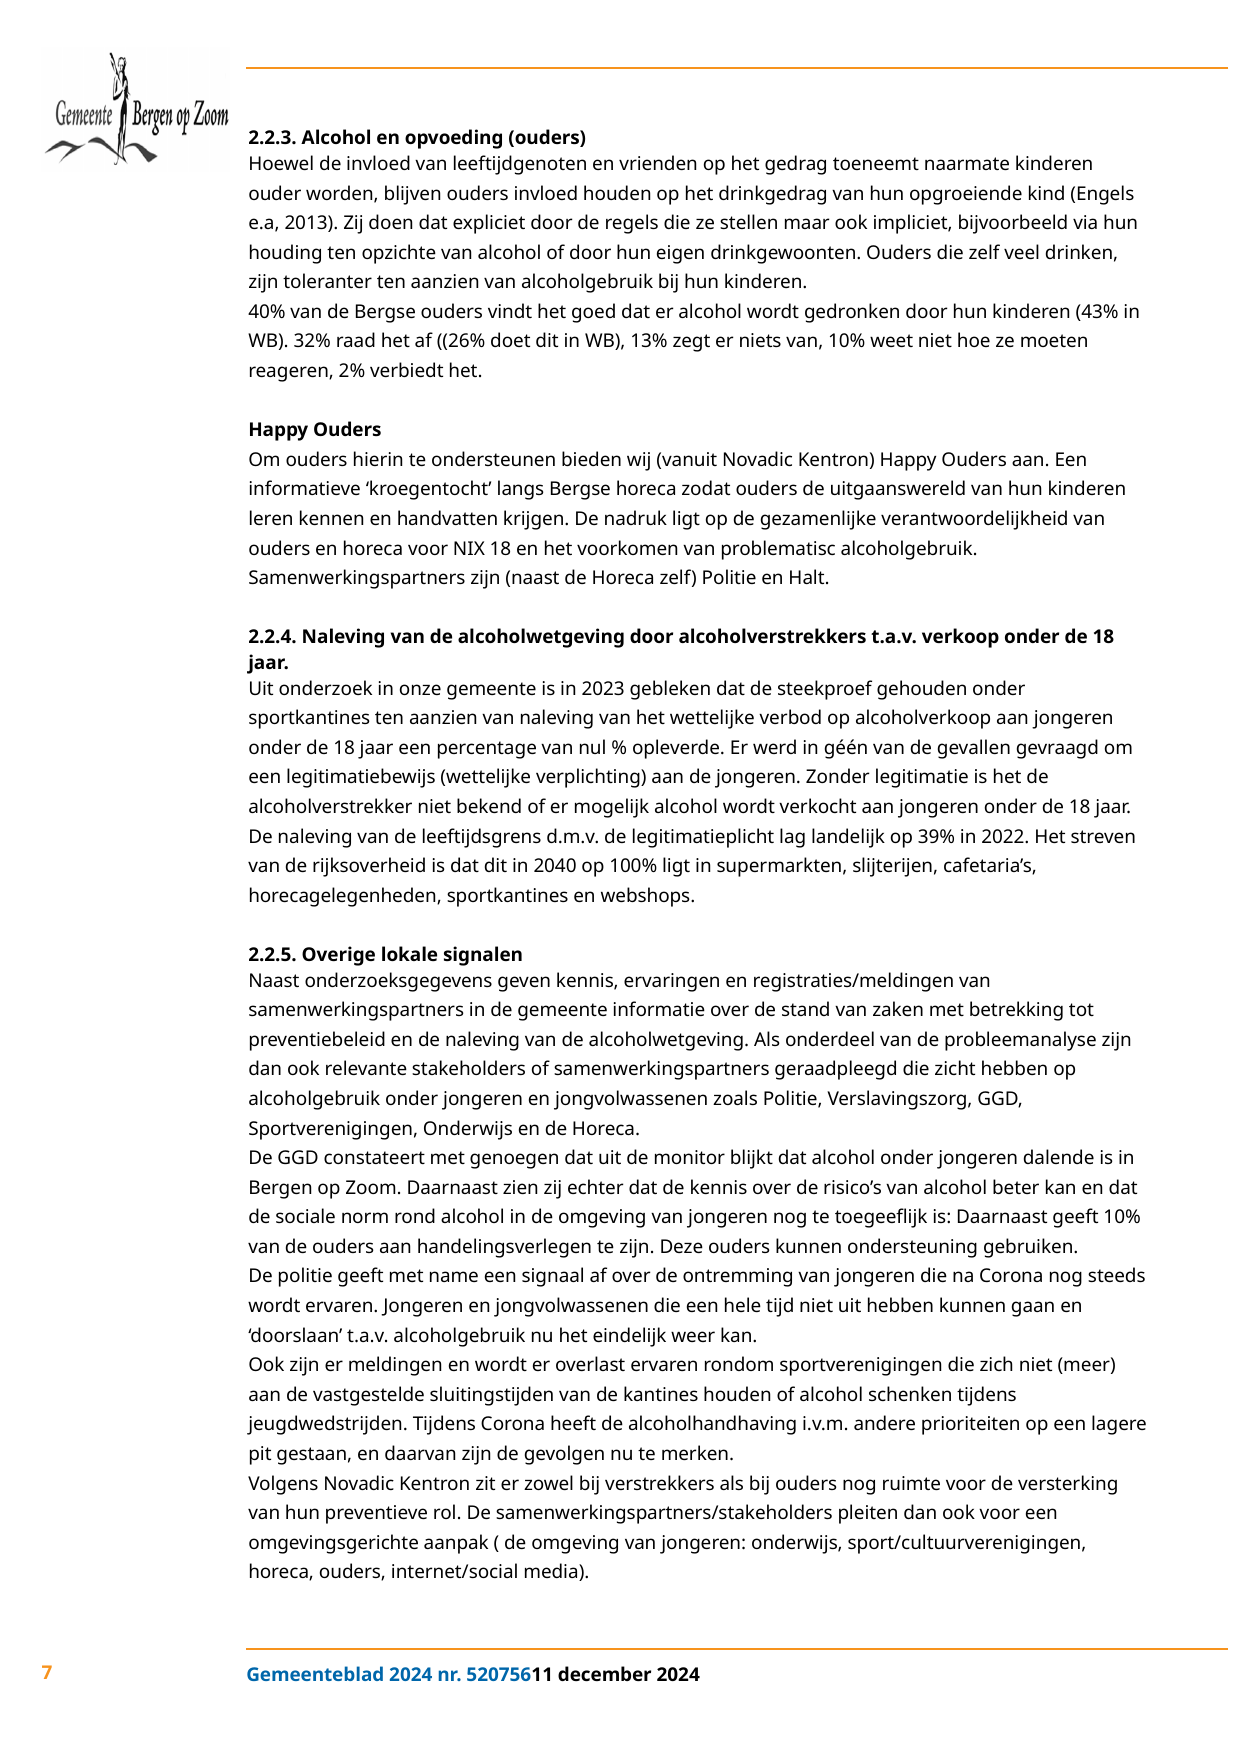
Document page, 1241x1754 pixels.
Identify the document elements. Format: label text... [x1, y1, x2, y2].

text 2.2.4. Naleving van de alcoholwetgeving door alcoholverstrekkers t.a.v. verkoop onder de 18 jaar. [248, 623, 1152, 675]
text Volgens Novadic Kentron zit er zowel bij verstrekkers als bij ouders nog ruimte voor de versterking van hun preventieve rol. De samenwerkingspartners/stakeholders pleiten dan ook voor een omgevingsgerichte aanpak ( de omgeving van jongeren: onderwijs, sport/cultuurverenigingen, horeca, ouders, internet/social media). [248, 1470, 1152, 1584]
text De politie geeft met name een signaal af over de ontremming van jongeren die na Corona nog steeds wordt ervaren. Jongeren en jongvolwassenen die een hele tijd niet uit hebben kunnen gaan en ‘doorslaan’ t.a.v. alcoholgebruik nu het eindelijk weer kan. [248, 1263, 1152, 1348]
text Hoewel de invloed van leeftijdgenoten en vrienden op het gedrag toeneemt naarmate kinderen ouder worden, blijven ouders invloed houden op het drinkgedrag van hun opgroeiende kind (Engels e.a, 2013). Zij doen dat expliciet door de regels die ze stellen maar ook impliciet, bijvoorbeeld via hun houding ten opzichte van alcohol of door hun eigen drinkgewoonten. Ouders die zelf veel drinken, zijn toleranter ten aanzien van alcoholgebruik bij hun kinderen. [248, 150, 1152, 294]
picture [41, 47, 231, 172]
text 40% van de Bergse ouders vindt het goed dat er alcohol wordt gedronken door hun kinderen (43% in WB). 32% raad het af ((26% doet dit in WB), 13% zegt er niets van, 10% weet niet hoe ze moeten reageren, 2% verbiedt het. [248, 298, 1152, 383]
text Naast onderzoeksgegevens geven kennis, ervaringen en registraties/meldingen van samenwerkingspartners in de gemeente informatie over de stand van zaken met betrekking tot preventiebeleid en de naleving van de alcoholwetgeving. Als onderdeel van de probleemanalyse zijn dan ook relevante stakeholders of samenwerkingspartners geraadpleegd die zicht hebben op alcoholgebruik onder jongeren en jongvolwassenen zoals Politie, Verslavingszorg, GGD, Sportverenigingen, Onderwijs en de Horeca. [248, 967, 1152, 1141]
text Uit onderzoek in onze gemeente is in 2023 gebleken dat de steekproef gehouden onder sportkantines ten aanzien van naleving van het wettelijke verbod op alcoholverkoop aan jongeren onder de 18 jaar een percentage van nul % opleverde. Er werd in géén van de gevallen gevraagd om een legitimatiebewijs (wettelijke verplichting) aan de jongeren. Zonder legitimatie is het de alcoholverstrekker niet bekend of er mogelijk alcohol wordt verkocht aan jongeren onder de 18 jaar. [248, 675, 1152, 819]
text De naleving van de leeftijdsgrens d.m.v. de legitimatieplicht lag landelijk op 39% in 2022. Het streven van de rijksoverheid is dat dit in 2040 op 100% ligt in supermarkten, slijterijen, cafetaria’s, horecagelegenheden, sportkantines en webshops. [248, 823, 1152, 908]
text De GGD constateert met genoegen dat uit de monitor blijkt dat alcohol onder jongeren dalende is in Bergen op Zoom. Daarnaast zien zij echter dat de kennis over de risico’s van alcohol beter kan en dat de sociale norm rond alcohol in de omgeving van jongeren nog te toegeeflijk is: Daarnaast geeft 10% van de ouders aan handelingsverlegen te zijn. Deze ouders kunnen ondersteuning gebruiken. [248, 1144, 1152, 1259]
text Ook zijn er meldingen en wordt er overlast ervaren rondom sportverenigingen die zich niet (meer) aan de vastgestelde sluitingstijden van de kantines houden of alcohol schenken tijdens jeugdwedstrijden. Tijdens Corona heeft de alcoholhandhaving i.v.m. andere prioriteiten op een lagere pit gestaan, en daarvan zijn de gevolgen nu te merken. [248, 1351, 1152, 1466]
text Happy Ouders [248, 416, 1152, 442]
text 2.2.5. Overige lokale signalen [248, 941, 1152, 967]
text 2.2.3. Alcohol en opvoeding (ouders) [248, 124, 1152, 150]
text Om ouders hierin te ondersteunen bieden wij (vanuit Novadic Kentron) Happy Ouders aan. Een informatieve ‘kroegentocht’ langs Bergse horeca zodat ouders de uitgaanswereld van hun kinderen leren kennen en handvatten krijgen. De nadruk ligt op de gezamenlijke verantwoordelijkheid van ouders en horeca voor NIX 18 en het voorkomen van problematisc alcoholgebruik. Samenwerkingspartners zijn (naast de Horeca zelf) Politie en Halt. [248, 446, 1152, 590]
